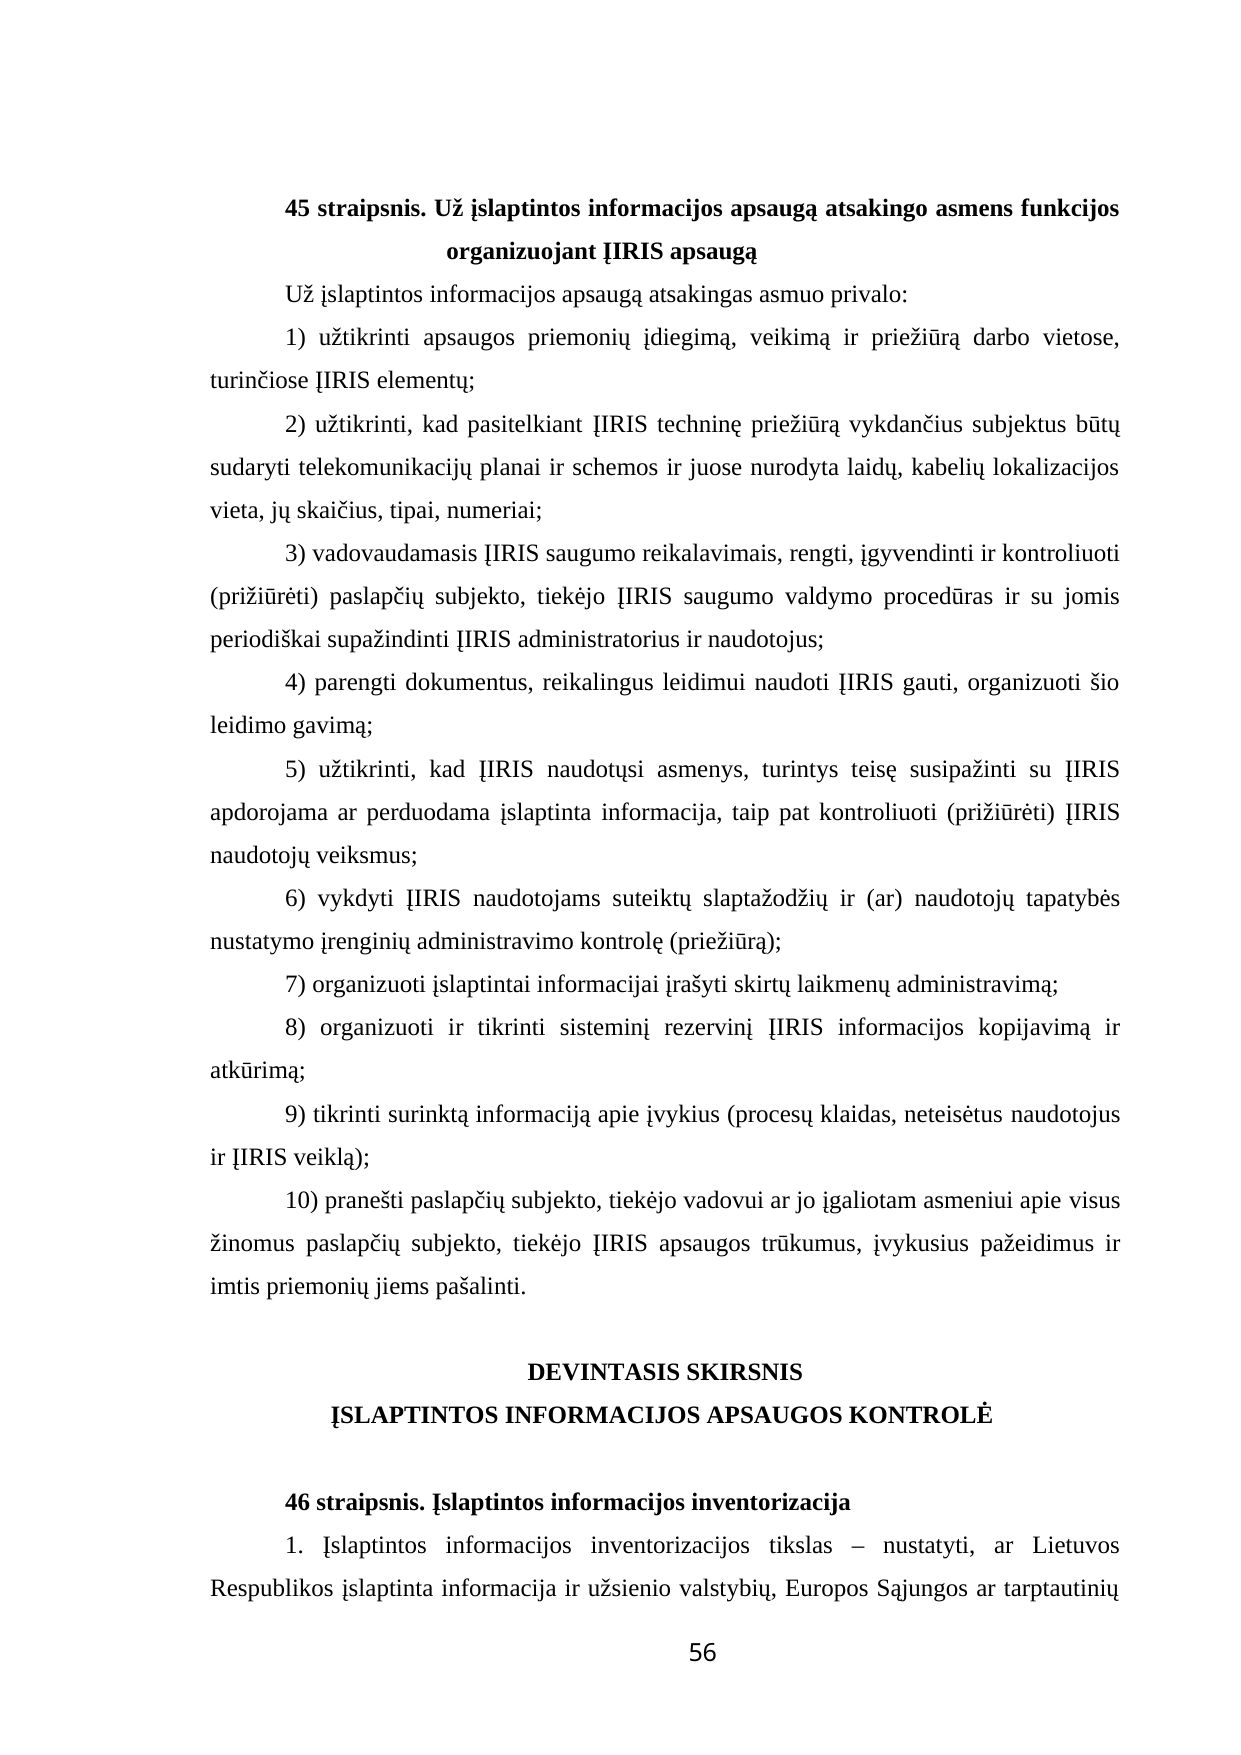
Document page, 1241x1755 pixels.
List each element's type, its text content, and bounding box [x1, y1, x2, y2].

text 1. Įslaptintos informacijos inventorizacijos tikslas – nustatyti, ar Lietuvos Respublikos įslaptinta informacija ir užsienio valstybių, Europos Sąjungos ar tarptautinių [210, 1530, 1120, 1602]
text 4) parengti dokumentus, reikalingus leidimui naudoti ĮIRIS gauti, organizuoti šio leidimo gavimą; [210, 667, 1120, 739]
text 6) vykdyti ĮIRIS naudotojams suteiktų slaptažodžių ir (ar) naudotojų tapatybės nustatymo įrenginių administravimo kontrolę (priežiūrą); [210, 883, 1120, 955]
text 46 straipsnis. Įslaptintos informacijos inventorizacija [210, 1487, 1120, 1516]
text 45 straipsnis. Už įslaptintos informacijos apsaugą atsakingo asmens funkcijos organizuojant ĮIRIS apsaugą [285, 193, 1120, 265]
subtitle ĮSLAPTINTOS INFORMACIJOS APSAUGOS KONTROLĖ [210, 1401, 1120, 1429]
text 9) tikrinti surinktą informaciją apie įvykius (procesų klaidas, neteisėtus naudotojus ir ĮIRIS veiklą); [210, 1099, 1120, 1171]
text 8) organizuoti ir tikrinti sisteminį rezervinį ĮIRIS informacijos kopijavimą ir atkūrimą; [210, 1012, 1120, 1084]
text 1) užtikrinti apsaugos priemonių įdiegimą, veikimą ir priežiūrą darbo vietose, turinčiose ĮIRIS elementų; [210, 322, 1120, 394]
text 3) vadovaudamasis ĮIRIS saugumo reikalavimais, rengti, įgyvendinti ir kontroliuoti (prižiūrėti) paslapčių subjekto, tiekėjo ĮIRIS saugumo valdymo procedūras ir su jomis periodiškai supažindinti ĮIRIS administratorius ir naudotojus; [210, 538, 1120, 653]
text 2) užtikrinti, kad pasitelkiant ĮIRIS techninę priežiūrą vykdančius subjektus būtų sudaryti telekomunikacijų planai ir schemos ir juose nurodyta laidų, kabelių lokalizacijos vieta, jų skaičius, tipai, numeriai; [210, 409, 1120, 524]
text 7) organizuoti įslaptintai informacijai įrašyti skirtų laikmenų administravimą; [210, 969, 1120, 998]
text 5) užtikrinti, kad ĮIRIS naudotųsi asmenys, turintys teisę susipažinti su ĮIRIS apdorojama ar perduodama įslaptinta informacija, taip pat kontroliuoti (prižiūrėti) ĮIRIS naudotojų veiksmus; [210, 754, 1120, 869]
text 10) pranešti paslapčių subjekto, tiekėjo vadovui ar jo įgaliotam asmeniui apie visus žinomus paslapčių subjekto, tiekėjo ĮIRIS apsaugos trūkumus, įvykusius pažeidimus ir imtis priemonių jiems pašalinti. [210, 1185, 1120, 1300]
text Už įslaptintos informacijos apsaugą atsakingas asmuo privalo: [210, 279, 1120, 308]
text DEVINTASIS SKIRSNIS [210, 1357, 1120, 1386]
